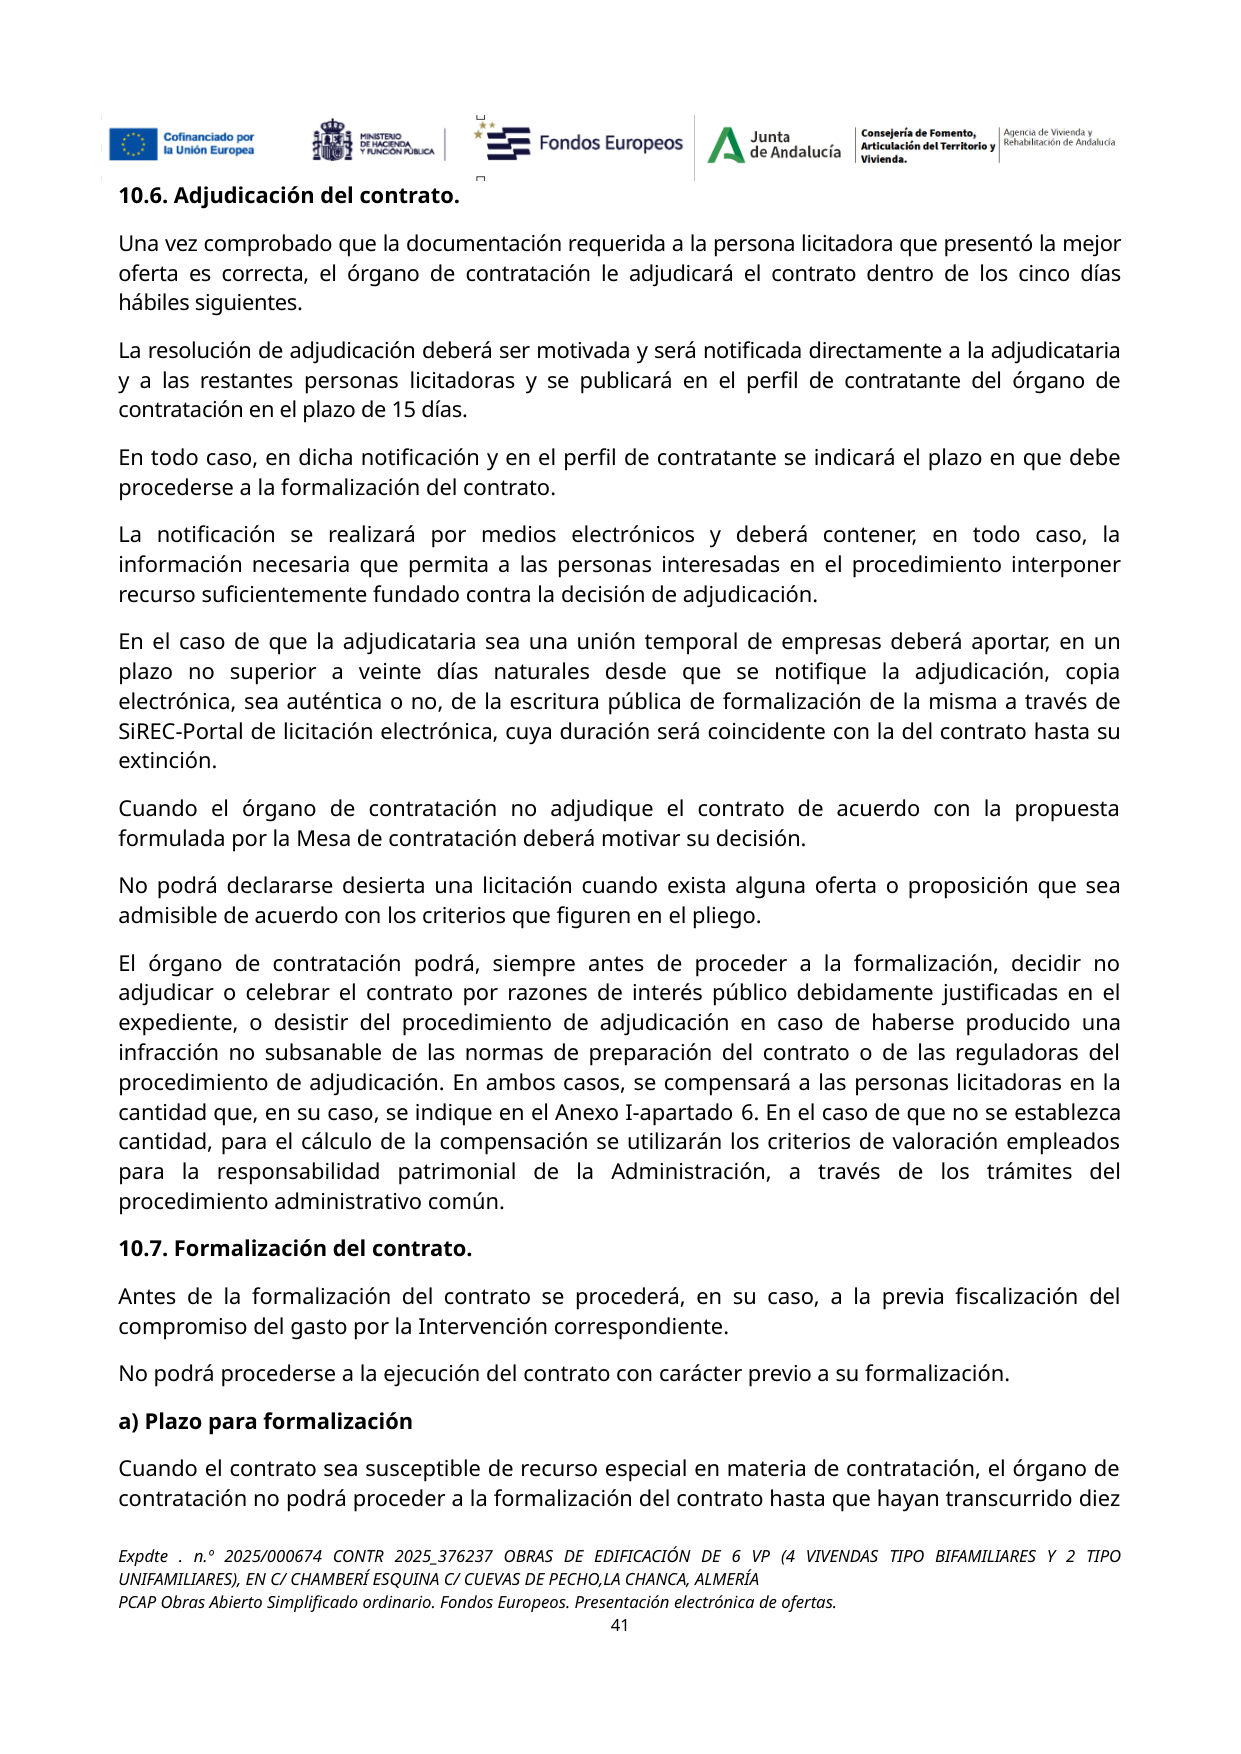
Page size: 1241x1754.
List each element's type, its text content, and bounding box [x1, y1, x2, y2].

text No podrá procederse a la ejecución del contrato con carácter previo a su formalización. [118, 1358, 1122, 1388]
text La resolución de adjudicación deberá ser motivada y será notificada directamente a la adjudicataria y a las restantes personas licitadoras y se publicará en el perfil de contratante del órgano de contratación en el plazo de 15 días. [118, 335, 1122, 424]
text La notificación se realizará por medios electrónicos y deberá contener, en todo caso, la información necesaria que permita a las personas interesadas en el procedimiento interponer recurso suficientemente fundado contra la decisión de adjudicación. [118, 519, 1122, 608]
text a) Plazo para formalización [118, 1406, 1122, 1435]
text Antes de la formalización del contrato se procederá, en su caso, a la previa fiscalización del compromiso del gasto por la Intervención correspondiente. [118, 1281, 1122, 1340]
text Una vez comprobado que la documentación requerida a la persona licitadora que presentó la mejor oferta es correcta, el órgano de contratación le adjudicará el contrato dentro de los cinco días hábiles siguientes. [118, 228, 1122, 317]
text En todo caso, en dicha notificación y en el perfil de contratante se indicará el plazo en que debe procederse a la formalización del contrato. [118, 442, 1122, 501]
text El órgano de contratación podrá, siempre antes de proceder a la formalización, decidir no adjudicar o celebrar el contrato por razones de interés público debidamente justificadas en el expediente, o desistir del procedimiento de adjudicación en caso de haberse producido una infracción no subsanable de las normas de preparación del contrato o de las reguladoras del procedimiento de adjudicación. En ambos casos, se compensará a las personas licitadoras en la cantidad que, en su caso, se indique en el Anexo I-apartado 6. En el caso de que no se establezca cantidad, para el cálculo de la compensación se utilizarán los criterios de valoración empleados para la responsabilidad patrimonial de la Administración, a través de los trámites del procedimiento administrativo común. [118, 947, 1122, 1216]
subtitle 10.7. Formalización del contrato. [118, 1233, 1122, 1263]
text En el caso de que la adjudicataria sea una unión temporal de empresas deberá aportar, en un plazo no superior a veinte días naturales desde que se notifique la adjudicación, copia electrónica, sea auténtica o no, de la escritura pública de formalización de la misma a través de SiREC-Portal de licitación electrónica, cuya duración será coincidente con la del contrato hasta su extinción. [118, 626, 1122, 775]
text Cuando el órgano de contratación no adjudique el contrato de acuerdo con la propuesta formulada por la Mesa de contratación deberá motivar su decisión. [118, 793, 1122, 852]
text No podrá declararse desierta una licitación cuando exista alguna oferta o proposición que sea admisible de acuerdo con los criterios que figuren en el pliego. [118, 870, 1122, 930]
subtitle 10.6. Adjudicación del contrato. [118, 181, 1122, 210]
picture [101, 112, 1128, 181]
text Cuando el contrato sea susceptible de recurso especial en materia de contratación, el órgano de contratación no podrá proceder a la formalización del contrato hasta que hayan transcurrido diez [118, 1453, 1122, 1513]
